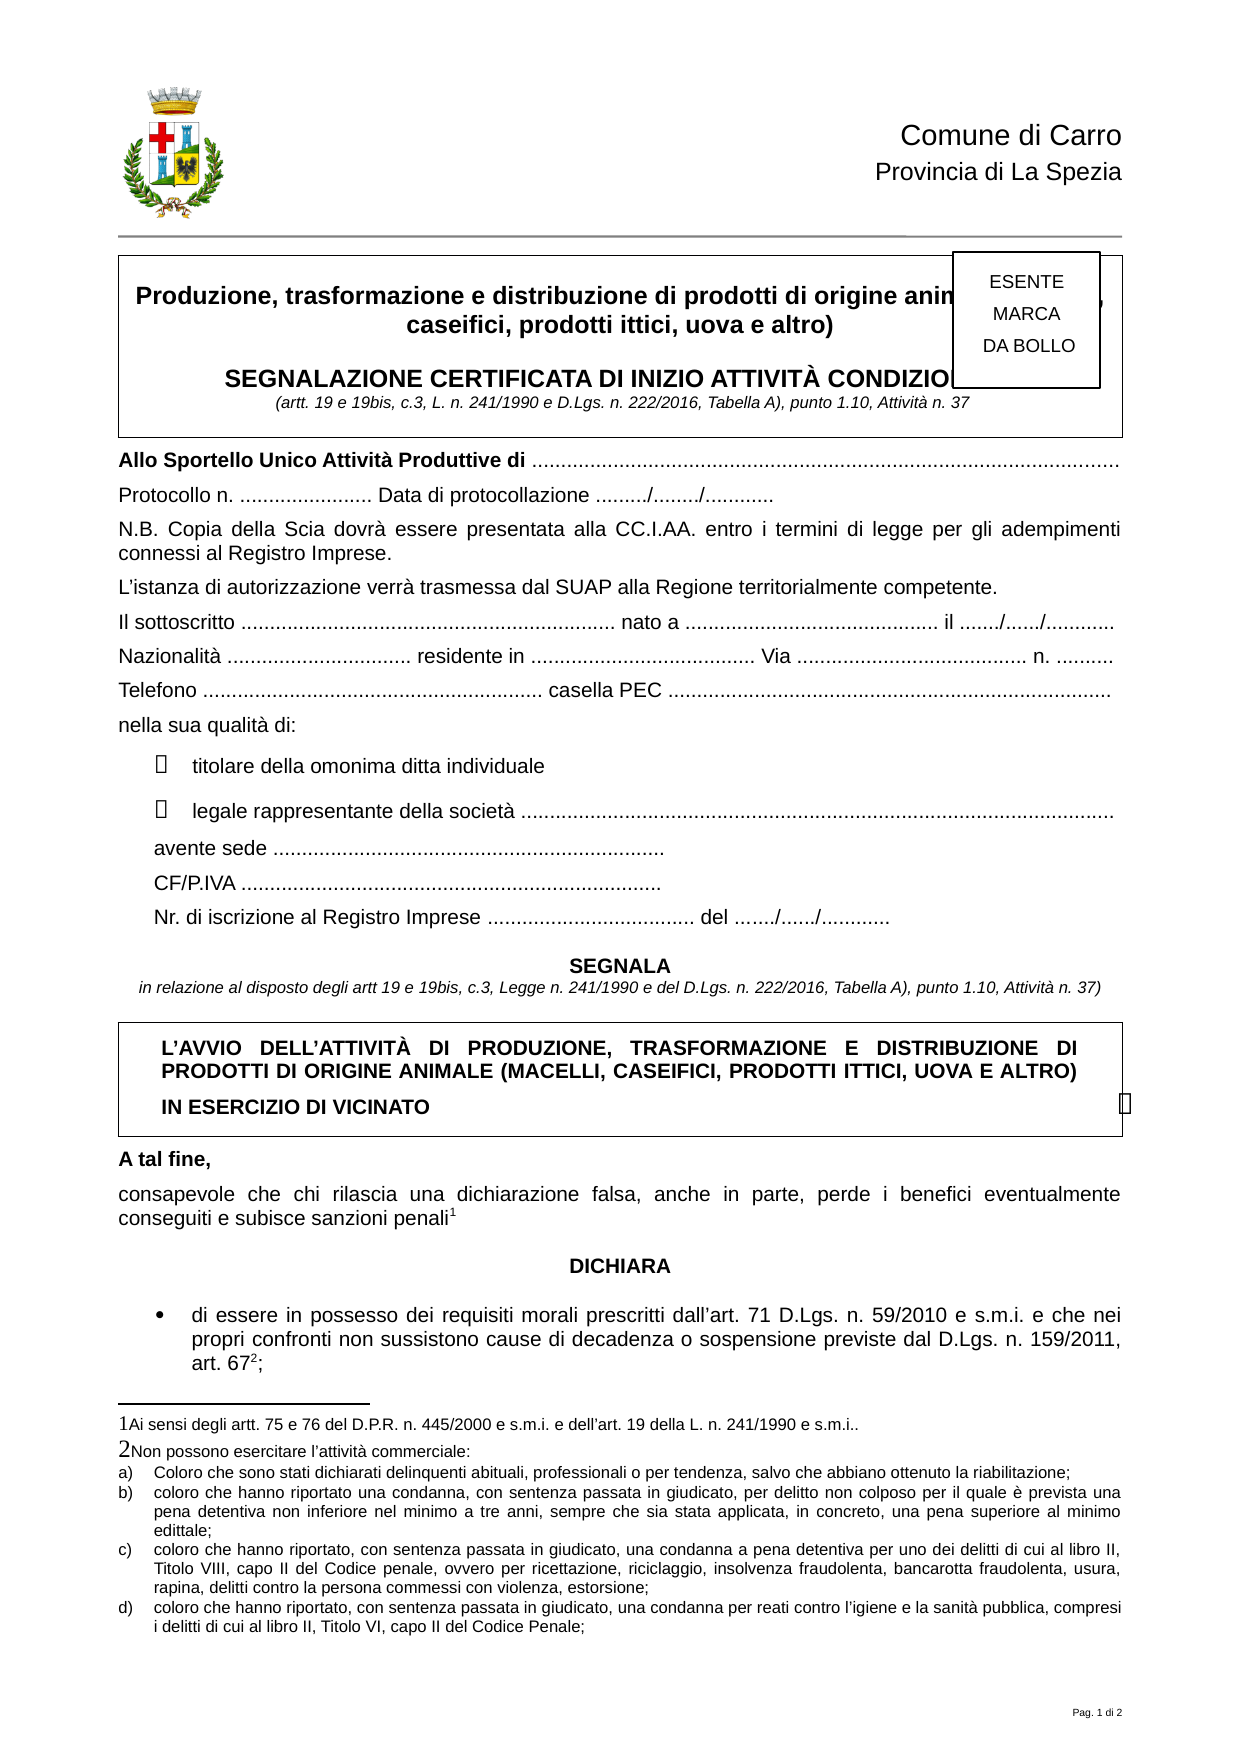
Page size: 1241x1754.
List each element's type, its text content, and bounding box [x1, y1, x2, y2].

text Il sottoscritto ................................................................. nato a ............................................ il ......./....../............ [118, 609, 1122, 633]
text SEGNALA [118, 954, 1122, 978]
list coloro che hanno riportato, con sentenza passata in giudicato, una condanna a pena detentiva per uno dei delitti di cui al libro II, Titolo VIII, capo II del Codice penale, ovvero per ricettazione, riciclaggio, insolvenza fraudolenta, bancarotta fraudolenta, usura, rapina, delitti contro la persona commessi con violenza, estorsione; [118, 1540, 1122, 1597]
text consapevole che chi rilascia una dichiarazione falsa, anche in parte, perde i benefici eventualmente conseguiti e subisce sanzioni penali [118, 1181, 1122, 1229]
table_header Produzione, trasformazione e distribuzione di prodotti di origine animale (macelli, caseifici, prodotti ittici, uova e altro) SEGNALAZIONE CERTIFICATA DI INIZIO ATTIVITÀ CONDIZIONATA (artt. 19 e 19bis, c.3, L. n. 241/1990 e D.Lgs. n. 222/2016, Tabella A), punto 1.10, Attività n. 37 [119, 256, 1122, 437]
list coloro che hanno riportato, con sentenza passata in giudicato, una condanna per reati contro l’igiene e la sanità pubblica, compresi i delitti di cui al libro II, Titolo VI, capo II del Codice Penale; [118, 1597, 1122, 1636]
list Coloro che sono stati dichiarati delinquenti abituali, professionali o per tendenza, salvo che abbiano ottenuto la riabilitazione; [118, 1463, 1122, 1482]
list Non possono esercitare l’attività commerciale: [118, 1434, 1122, 1463]
text DICHIARA [118, 1254, 1122, 1278]
text Ai sensi degli artt. 75 e 76 del D.P.R. n. 445/2000 e s.m.i. e dell’art. 19 della L. n. 241/1990 e s.m.i.. [118, 1411, 1122, 1434]
list coloro che hanno riportato una condanna, con sentenza passata in giudicato, per delitto non colposo per il quale è prevista una pena detentiva non inferiore nel minimo a tre anni, sempre che sia stata applicata, in concreto, una pena superiore al minimo edittale; [118, 1482, 1122, 1540]
text  titolare della omonima ditta individuale [153, 747, 1122, 781]
text  legale rappresentante della società ....................................................................................................... [153, 792, 1122, 826]
text Protocollo n. ....................... Data di protocollazione ........./......../............ [118, 482, 1122, 506]
text A tal fine, [118, 1147, 1122, 1171]
text Telefono ........................................................... casella PEC ............................................................................. [118, 678, 1122, 702]
text L’istanza di autorizzazione verrà trasmessa dal SUAP alla Regione territorialmente competente. [118, 575, 1122, 599]
text in relazione al disposto degli artt 19 e 19bis, c.3, Legge n. 241/1990 e del D.Lgs. n. 222/2016, Tabella A), punto 1.10, Attività n. 37) [118, 978, 1122, 997]
text Nr. di iscrizione al Registro Imprese .................................... del ......./....../............ [153, 905, 1122, 929]
text Allo Sportello Unico Attività Produttive di [118, 448, 1122, 472]
text Nazionalità ................................ residente in ....................................... Via ........................................ n. .......... [118, 644, 1122, 668]
picture [122, 87, 224, 219]
list di essere in possesso dei requisiti morali prescritti dall’art. 71 D.Lgs. n. 59/2010 e s.m.i. e che nei propri confronti non sussistono cause di decadenza o sospensione previste dal D.Lgs. n. 159/2011, art. 67; [156, 1303, 1122, 1375]
text Provincia di La Spezia [224, 157, 1122, 185]
text Comune di Carro [224, 118, 1122, 152]
text avente sede .................................................................... [153, 836, 1122, 860]
text nella sua qualità di: [118, 713, 1122, 737]
text CF/P.IVA ......................................................................... [153, 870, 1122, 894]
text N.B. Copia della Scia dovrà essere presentata alla CC.I.AA. entro i termini di legge per gli adempimenti connessi al Registro Imprese. [118, 517, 1122, 565]
table_header L’AVVIO DELL’ATTIVITÀ DI PRODUZIONE, TRASFORMAZIONE E DISTRIBUZIONE DI PRODOTTI DI ORIGINE ANIMALE (MACELLI, CASEIFICI, PRODOTTI ITTICI, UOVA E ALTRO) IN ESERCIZIO DI VICINATO  [119, 1023, 1122, 1136]
